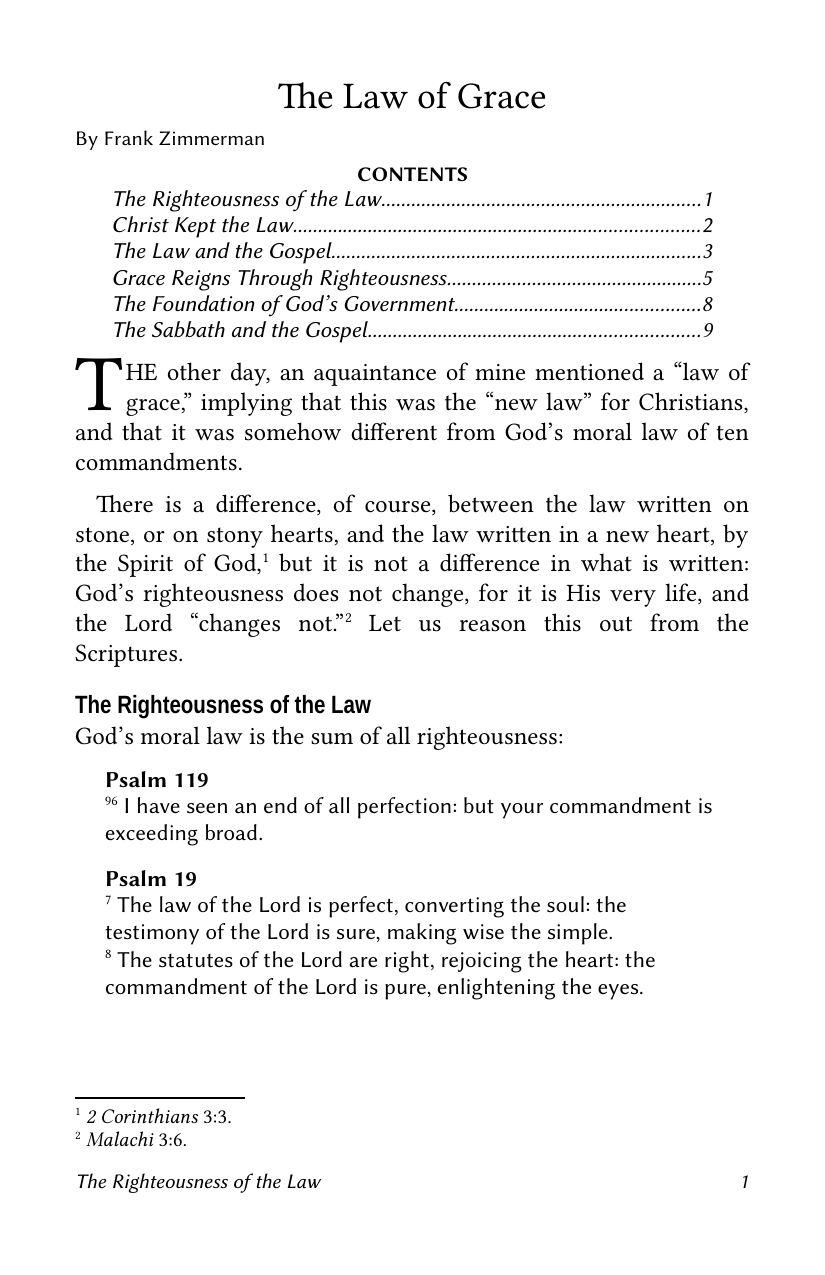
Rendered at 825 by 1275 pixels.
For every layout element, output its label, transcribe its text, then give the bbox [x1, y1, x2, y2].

text 96 I have seen an end of all perfection: but your commandment is exceeding broad. [105, 793, 720, 846]
text Psalm 119 [105, 767, 750, 793]
title The Law of Grace [75, 75, 750, 118]
text THE other day, an aquaintance of mine mentioned a “law of grace,” implying that this was the “new law” for Christians, and that it was somehow different from God’s moral law of ten commandments. [75, 358, 750, 476]
text The Law and the Gospel 3 [111, 238, 714, 264]
text The Sabbath and the Gospel 9 [111, 317, 714, 343]
text The Foundation of God’s Government 8 [111, 291, 714, 317]
text Psalm 19 [105, 866, 750, 892]
text 7 The law of the Lord is perfect, converting the soul: the testimony of the Lord is sure, making wise the simple. [105, 892, 720, 945]
text Christ Kept the Law 2 [111, 212, 714, 238]
text 2 Corinthians 3:3. [75, 1104, 750, 1128]
text 8 The statutes of the Lord are right, rejoicing the heart: the commandment of the Lord is pure, enlightening the eyes. [105, 946, 720, 1000]
text The Righteousness of the Law 1 [111, 186, 714, 212]
text Grace Reigns Through Righteousness 5 [111, 264, 714, 291]
text God’s moral law is the sum of all righteousness: [75, 722, 750, 750]
title Contents [75, 162, 750, 186]
subtitle The Righteousness of the Law [75, 690, 750, 719]
text By Frank Zimmerman [75, 127, 750, 150]
text There is a difference, of course, between the law written on stone, or on stony hearts, and the law written in a new heart, by the Spirit of God, but it is not a difference in what is written: God’s righteousness does not change, for it is His very life, and the Lord “changes not.” Let us reason this out from the Scriptures. [75, 490, 750, 668]
text Malachi 3:6. [75, 1128, 750, 1152]
